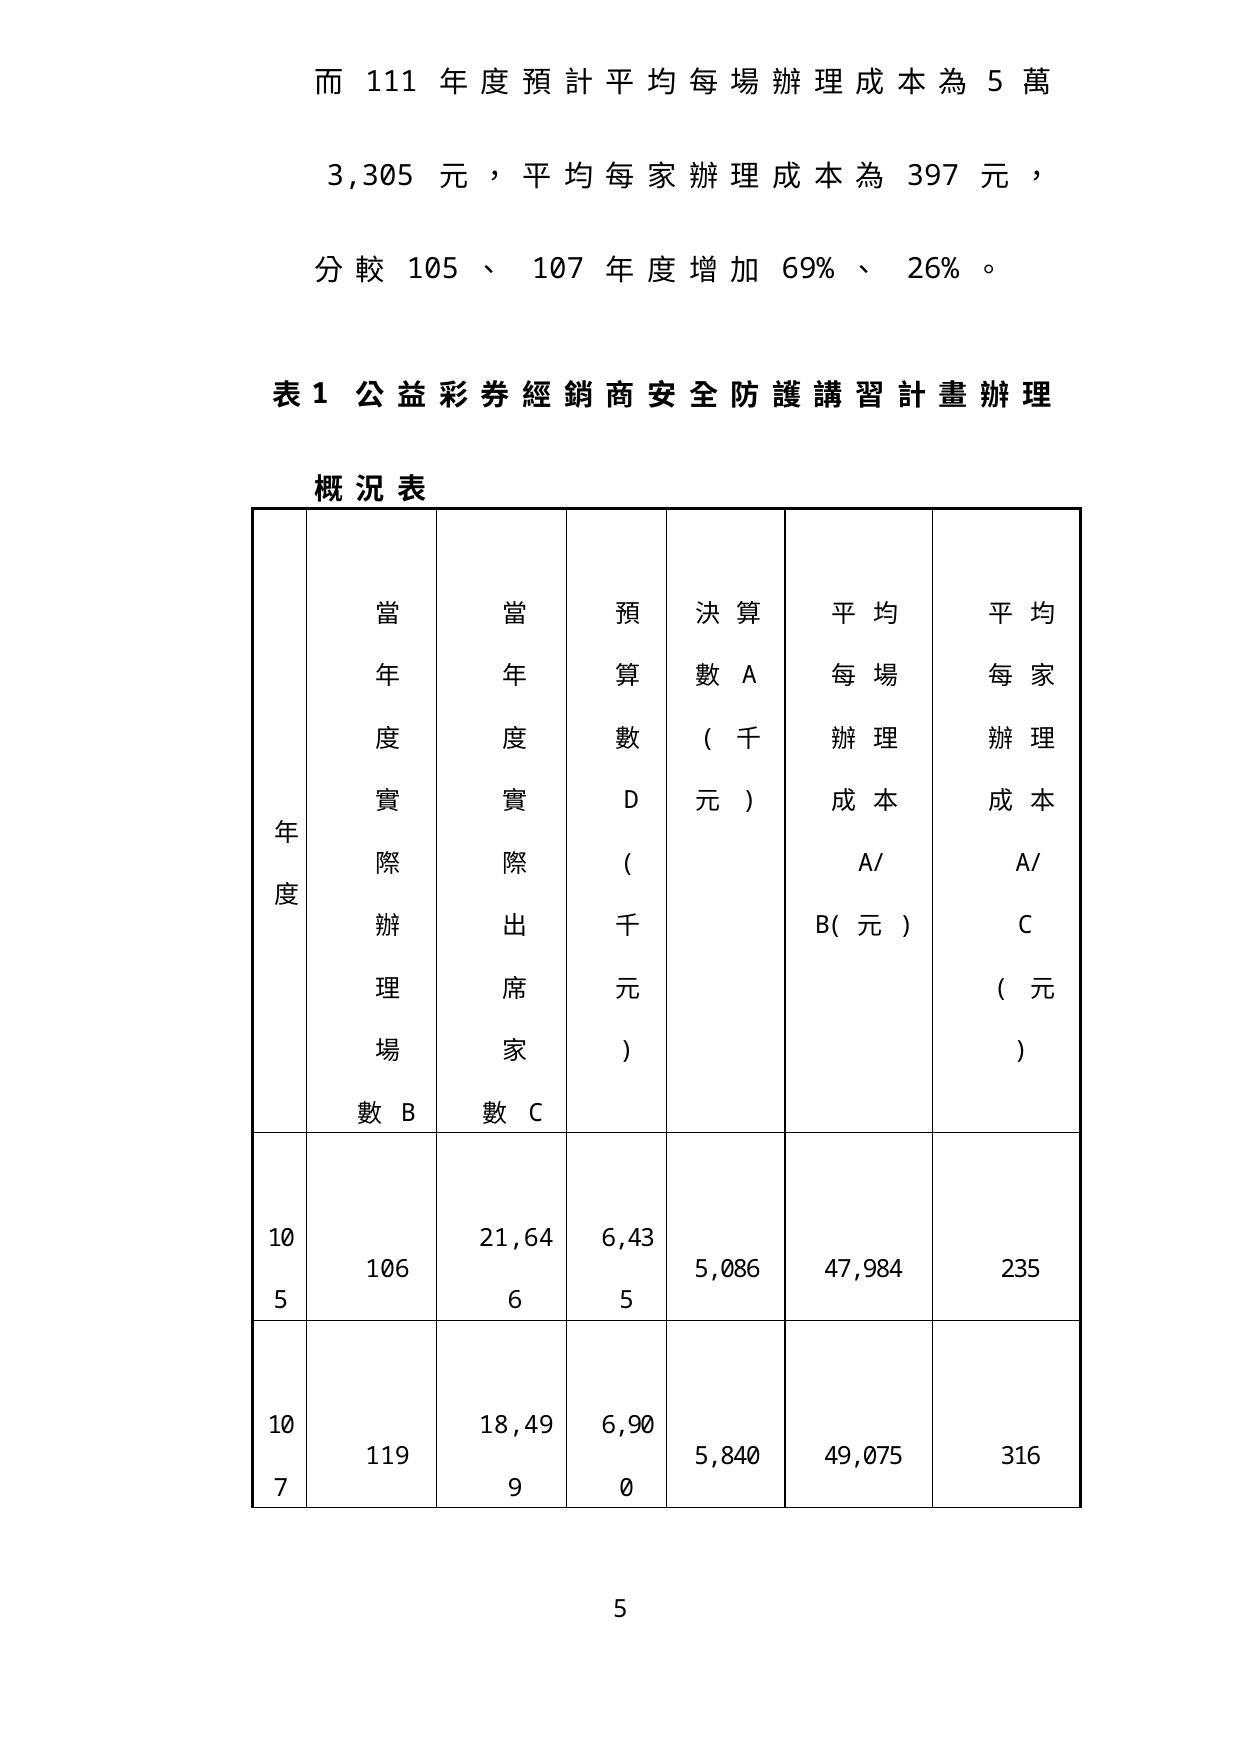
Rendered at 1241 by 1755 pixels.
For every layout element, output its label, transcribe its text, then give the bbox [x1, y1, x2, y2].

table_header 年度 [254, 510, 306, 1132]
text 而111年度預計平均每場辦理成本為5萬3,305元，平均每家辦理成本為397元，分較105、107年度增加69%、26%。 [271, 7, 1058, 320]
table_cell 18,499 [437, 1321, 566, 1507]
table_cell 21,646 [437, 1133, 566, 1320]
table_cell 119 [307, 1321, 436, 1507]
table_cell 49,075 [786, 1321, 932, 1507]
table_cell 6,900 [567, 1321, 666, 1507]
table_header 平均每場辦理成本A/B(元) [786, 510, 932, 1132]
table_cell 47,984 [786, 1133, 932, 1320]
table_cell 5,086 [667, 1133, 784, 1320]
table_header 預算數D(千元) [567, 510, 666, 1132]
table_cell 235 [933, 1133, 1079, 1320]
table_header 當年度實際辦理場數B [307, 510, 436, 1132]
table_header 當年度實際出席家數C [437, 510, 566, 1132]
table_header 平均每家辦理成本A/C(元) [933, 510, 1079, 1132]
table_cell 6,435 [567, 1133, 666, 1320]
table_header 決算數A (千元) [667, 510, 784, 1132]
table_cell 107 [254, 1321, 306, 1507]
table_cell 106 [307, 1133, 436, 1320]
table_cell 316 [933, 1321, 1079, 1507]
table_cell 105 [254, 1133, 306, 1320]
table_cell 5,840 [667, 1321, 784, 1507]
text 表1 公益彩券經銷商安全防護講習計畫辦理概況表 [242, 320, 1058, 507]
